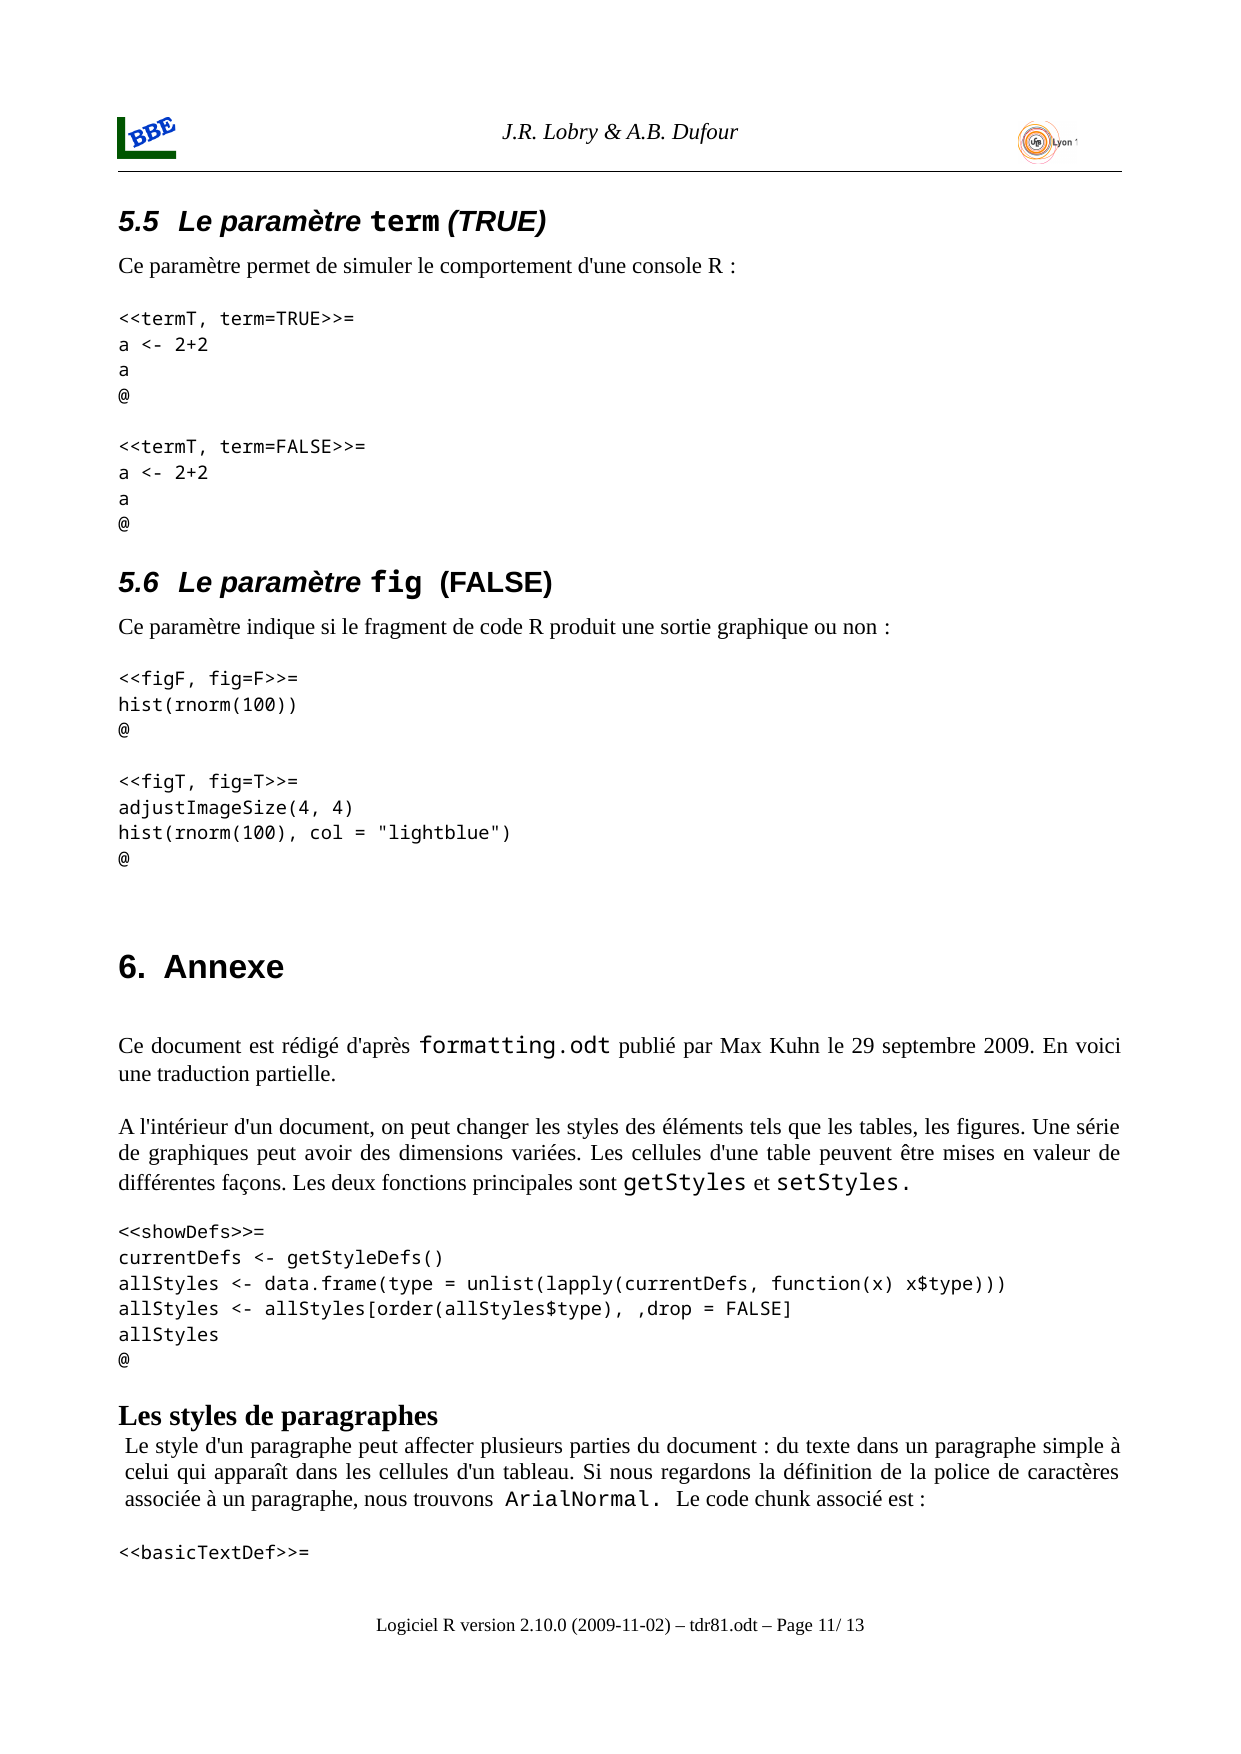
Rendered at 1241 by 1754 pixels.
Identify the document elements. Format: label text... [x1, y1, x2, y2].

text @ [118, 510, 1122, 536]
text @ [118, 382, 1122, 407]
text hist(rnorm(100)) [118, 691, 1122, 717]
text <<termT, term=FALSE>>= [118, 434, 1122, 459]
text a [118, 485, 1122, 510]
text allStyles <- allStyles[order(allStyles$type), ,drop = FALSE] [118, 1296, 1122, 1321]
text @ [118, 717, 1122, 742]
text a <- 2+2 [118, 331, 1122, 356]
picture [1018, 121, 1078, 164]
text Ce paramètre permet de simuler le comportement d'une console R : [118, 253, 1122, 279]
text hist(rnorm(100), col = "lightblue") [118, 820, 1122, 845]
text Ce document est rédigé d'après formatting.odt publié par Max Kuhn le 29 septembre 2009. En voici une traduction partielle. [118, 1029, 1122, 1087]
text currentDefs <- getStyleDefs() [118, 1244, 1122, 1270]
text <<figF, fig=F>>= [118, 666, 1122, 691]
text adjustImageSize(4, 4) [118, 794, 1122, 820]
text a [118, 356, 1122, 382]
text <<figT, fig=T>>= [118, 769, 1122, 794]
text allStyles <- data.frame(type = unlist(lapply(currentDefs, function(x) x$type))) [118, 1270, 1122, 1296]
text Le style d'un paragraphe peut affecter plusieurs parties du document : du texte dans un paragraphe simple à celui qui apparaît dans les cellules d'un tableau. Si nous regardons la définition de la police de caractères associée à un paragraphe, nous trouvons ArialNormal. Le code chunk associé est : [124, 1432, 1122, 1513]
subtitle Le paramètre fig (FALSE) [118, 561, 1122, 601]
text A l'intérieur d'un document, on peut changer les styles des éléments tels que les tables, les figures. Une série de graphiques peut avoir des dimensions variées. Les cellules d'une table peuvent être mises en valeur de différentes façons. Les deux fonctions principales sont getStyles et setStyles. [118, 1113, 1122, 1197]
picture [117, 117, 177, 159]
text <<showDefs>>= [118, 1223, 1122, 1244]
subtitle Le paramètre term (TRUE) [118, 200, 1122, 240]
text <<termT, term=TRUE>>= [118, 305, 1122, 331]
text Les styles de paragraphes [118, 1398, 1122, 1432]
text @ [118, 1347, 1122, 1372]
text <<basicTextDef>>= [118, 1539, 1122, 1564]
text a <- 2+2 [118, 459, 1122, 485]
text allStyles [118, 1321, 1122, 1347]
subtitle Annexe [118, 947, 1122, 985]
text Ce paramètre indique si le fragment de code R produit une sortie graphique ou non : [118, 613, 1122, 639]
text @ [118, 845, 1122, 871]
